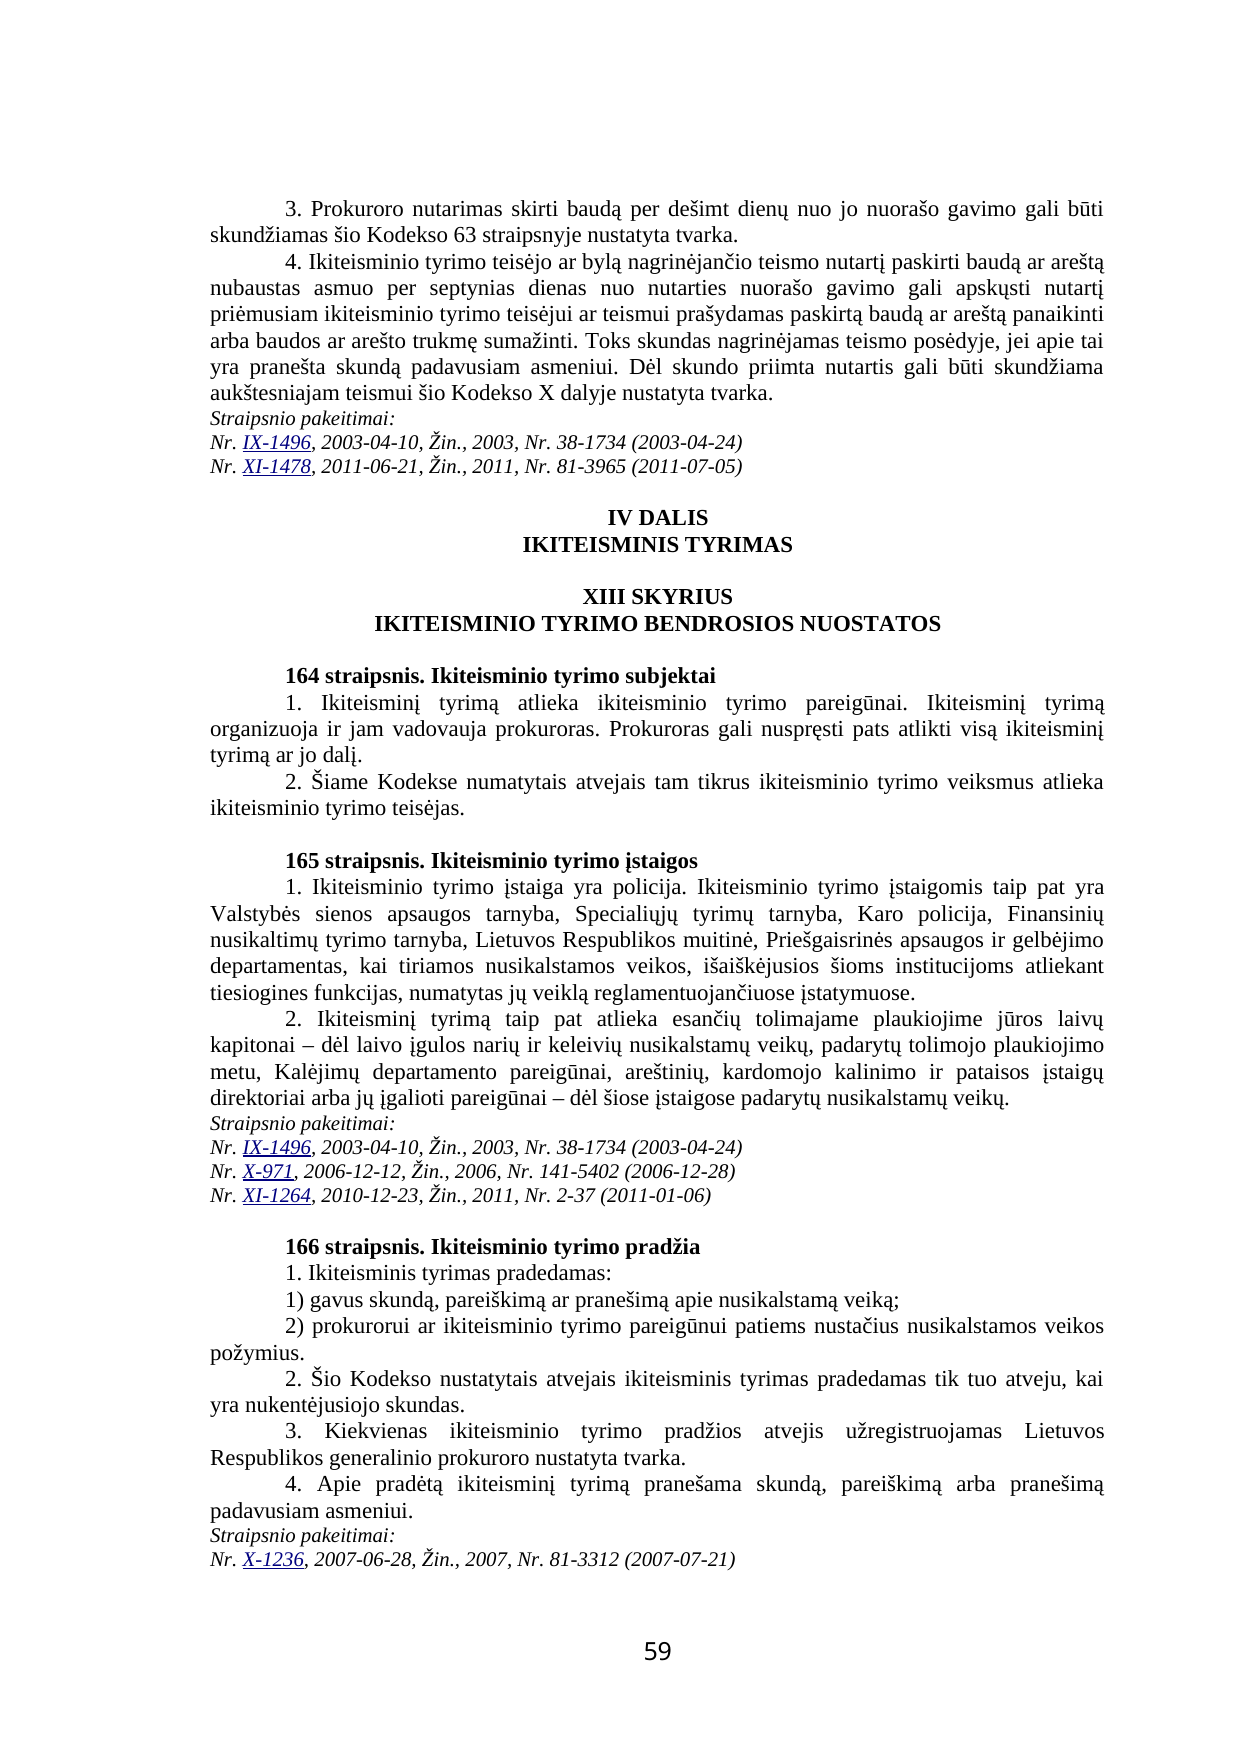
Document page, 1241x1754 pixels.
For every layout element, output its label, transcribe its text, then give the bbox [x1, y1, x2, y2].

text Nr. XI-1478, 2011-06-21, Žin., 2011, Nr. 81-3965 (2011-07-05) [210, 454, 1106, 478]
text 4. Ikiteisminio tyrimo teisėjo ar bylą nagrinėjančio teismo nutartį paskirti baudą ar areštą nubaustas asmuo per septynias dienas nuo nutarties nuorašo gavimo gali apskųsti nutartį priėmusiam ikiteisminio tyrimo teisėjui ar teismui prašydamas paskirtą baudą ar areštą panaikinti arba baudos ar arešto trukmę sumažinti. Toks skundas nagrinėjamas teismo posėdyje, jei apie tai yra pranešta skundą padavusiam asmeniui. Dėl skundo priimta nutartis gali būti skundžiama aukštesniajam teismui šio Kodekso X dalyje nustatyta tvarka. [210, 248, 1106, 406]
text 1) gavus skundą, pareiškimą ar pranešimą apie nusikalstamą veiką; [210, 1286, 1106, 1312]
text 1. Ikiteisminis tyrimas pradedamas: [210, 1259, 1106, 1286]
text 2. Šiame Kodekse numatytais atvejais tam tikrus ikiteisminio tyrimo veiksmus atlieka ikiteisminio tyrimo teisėjas. [210, 768, 1106, 821]
text 1. Ikiteisminį tyrimą atlieka ikiteisminio tyrimo pareigūnai. Ikiteisminį tyrimą organizuoja ir jam vadovauja prokuroras. Prokuroras gali nuspręsti pats atlikti visą ikiteisminį tyrimą ar jo dalį. [210, 689, 1106, 768]
text 2) prokurorui ar ikiteisminio tyrimo pareigūnui patiems nustačius nusikalstamos veikos požymius. [210, 1312, 1106, 1365]
text 2. Ikiteisminį tyrimą taip pat atlieka esančių tolimajame plaukiojime jūros laivų kapitonai – dėl laivo įgulos narių ir keleivių nusikalstamų veikų, padarytų tolimojo plaukiojimo metu, Kalėjimų departamento pareigūnai, areštinių, kardomojo kalinimo ir pataisos įstaigų direktoriai arba jų įgalioti pareigūnai – dėl šiose įstaigose padarytų nusikalstamų veikų. [210, 1005, 1106, 1111]
text 165 straipsnis. Ikiteisminio tyrimo įstaigos [210, 847, 1106, 873]
text 166 straipsnis. Ikiteisminio tyrimo pradžia [210, 1233, 1106, 1259]
text 1. Ikiteisminio tyrimo įstaiga yra policija. Ikiteisminio tyrimo įstaigomis taip pat yra Valstybės sienos apsaugos tarnyba, Specialiųjų tyrimų tarnyba, Karo policija, Finansinių nusikaltimų tyrimo tarnyba, Lietuvos Respublikos muitinė, Priešgaisrinės apsaugos ir gelbėjimo departamentas, kai tiriamos nusikalstamos veikos, išaiškėjusios šioms institucijoms atliekant tiesiogines funkcijas, numatytas jų veiklą reglamentuojančiuose įstatymuose. [210, 873, 1106, 1005]
text 4. Apie pradėtą ikiteisminį tyrimą pranešama skundą, pareiškimą arba pranešimą padavusiam asmeniui. [210, 1470, 1106, 1523]
text Straipsnio pakeitimai: [210, 1523, 1106, 1547]
text Nr. IX-1496, 2003-04-10, Žin., 2003, Nr. 38-1734 (2003-04-24) [210, 1134, 1106, 1159]
text Nr. X-1236, 2007-06-28, Žin., 2007, Nr. 81-3312 (2007-07-21) [210, 1547, 1106, 1571]
text 3. Kiekvienas ikiteisminio tyrimo pradžios atvejis užregistruojamas Lietuvos Respublikos generalinio prokuroro nustatyta tvarka. [210, 1418, 1106, 1470]
subtitle IV dalis [210, 504, 1106, 531]
text Straipsnio pakeitimai: [210, 1111, 1106, 1134]
text 164 straipsnis. Ikiteisminio tyrimo subjektai [210, 662, 1106, 689]
text 3. Prokuroro nutarimas skirti baudą per dešimt dienų nuo jo nuorašo gavimo gali būti skundžiamas šio Kodekso 63 straipsnyje nustatyta tvarka. [210, 195, 1106, 248]
text Nr. IX-1496, 2003-04-10, Žin., 2003, Nr. 38-1734 (2003-04-24) [210, 430, 1106, 454]
text Ikiteisminio tyrimo bendrosios nuostatos [210, 610, 1106, 636]
text Nr. X-971, 2006-12-12, Žin., 2006, Nr. 141-5402 (2006-12-28) [210, 1159, 1106, 1183]
text 2. Šio Kodekso nustatytais atvejais ikiteisminis tyrimas pradedamas tik tuo atveju, kai yra nukentėjusiojo skundas. [210, 1365, 1106, 1418]
text Nr. XI-1264, 2010-12-23, Žin., 2011, Nr. 2-37 (2011-01-06) [210, 1183, 1106, 1207]
subtitle XIII skyrius [210, 583, 1106, 610]
text Straipsnio pakeitimai: [210, 406, 1106, 430]
text Ikiteisminis tyrimas [210, 531, 1106, 557]
